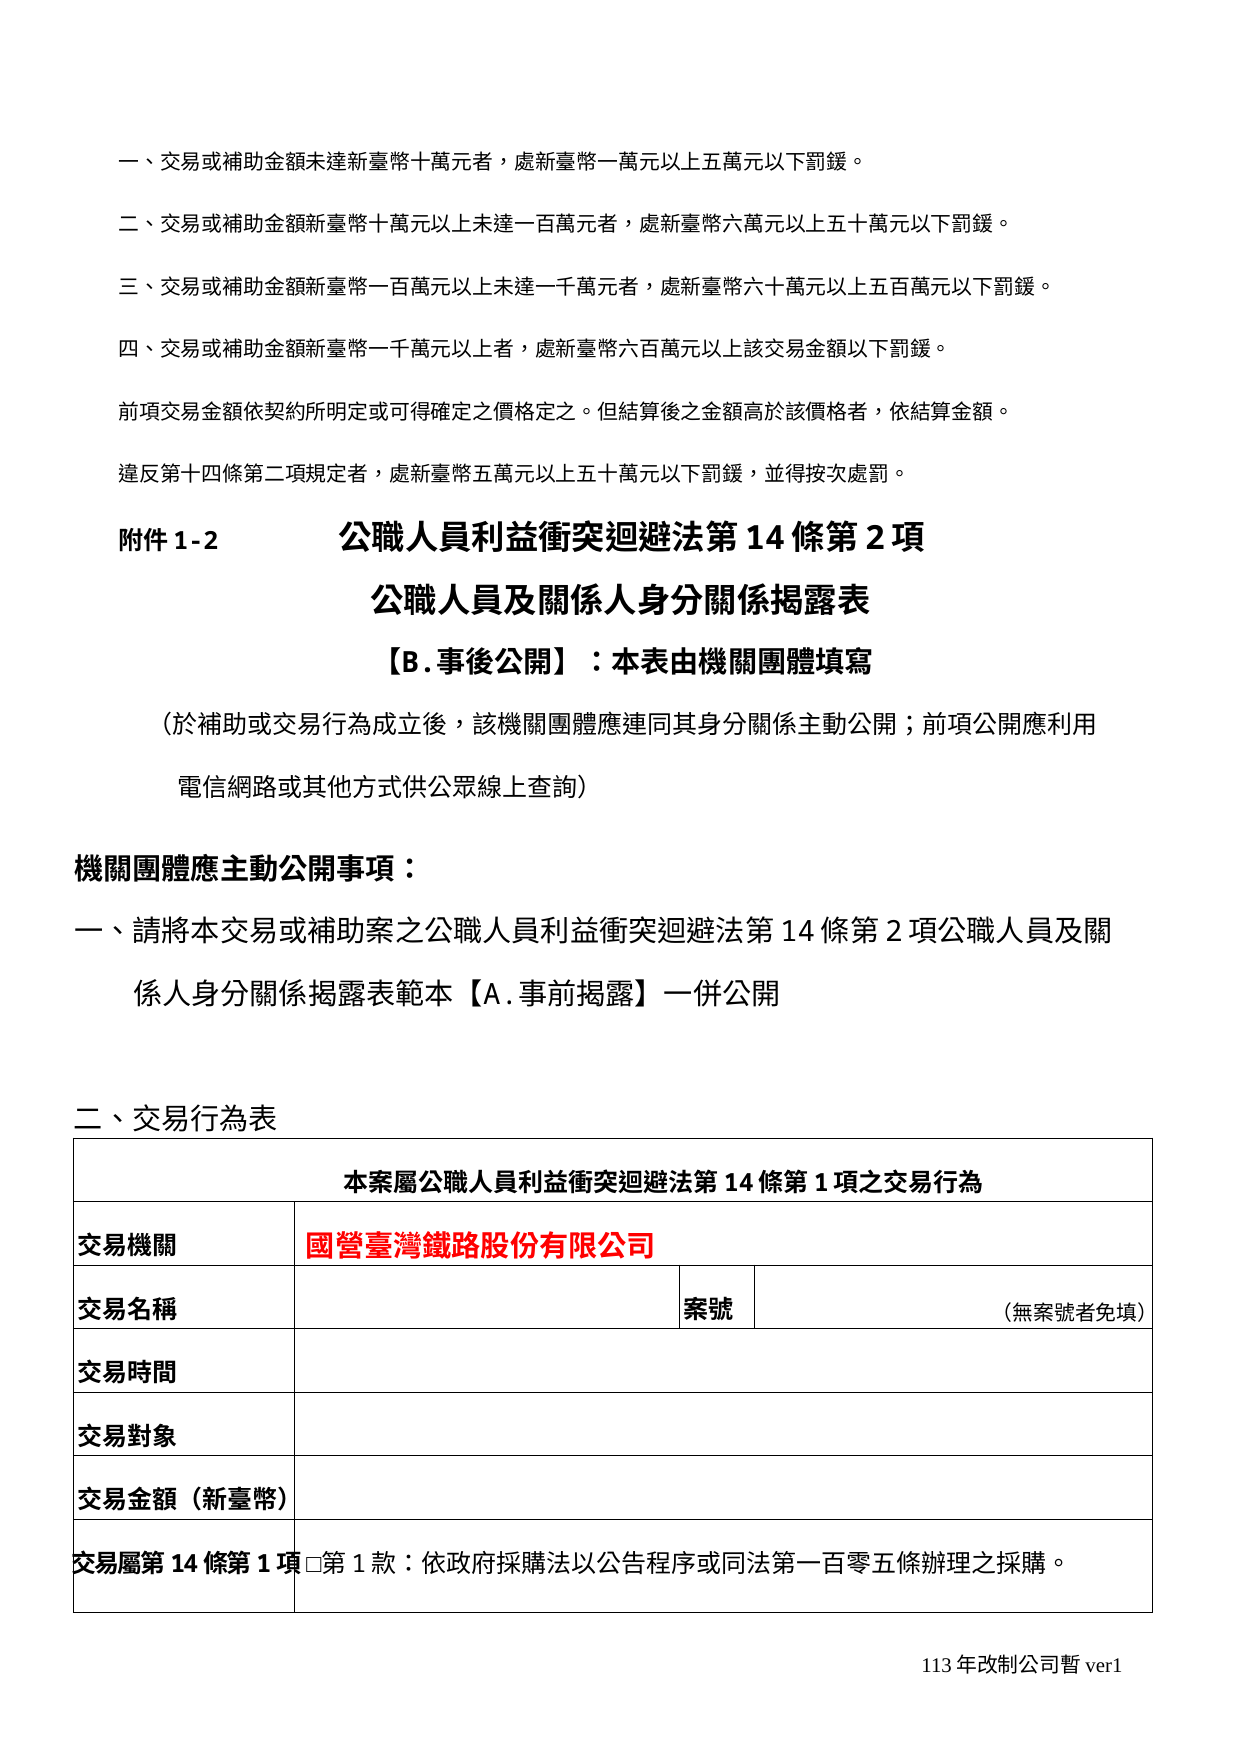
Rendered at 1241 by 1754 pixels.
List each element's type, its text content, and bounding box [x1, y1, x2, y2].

table_cell [295, 1393, 1152, 1455]
text 一、請將本交易或補助案之公職人員利益衝突迴避法第14條第2項公職人員及關係人身分關係揭露表範本【A.事前揭露】一併公開 [74, 887, 1122, 1012]
text 附件1-2 公職人員利益衝突迴避法第14條第2項 [118, 494, 1122, 556]
text 四、交易或補助金額新臺幣一千萬元以上者，處新臺幣六百萬元以上該交易金額以下罰鍰。 [118, 306, 1122, 369]
text 二、交易或補助金額新臺幣十萬元以上未達一百萬元者，處新臺幣六萬元以上五十萬元以下罰鍰。 [118, 181, 1122, 244]
table_cell 交易屬第14條第1項 但書第1款或第2款 [74, 1520, 294, 1612]
text 二、交易行為表 [73, 1075, 1231, 1137]
text （於補助或交易行為成立後，該機關團體應連同其身分關係主動公開；前項公開應利用電信網路或其他方式供公眾線上查詢） [148, 681, 1122, 806]
text 【B.事後公開】：本表由機關團體填寫 [15, 619, 1231, 681]
text 前項交易金額依契約所明定或可得確定之價格定之。但結算後之金額高於該價格者，依結算金額。 [118, 369, 1122, 431]
text 違反第十四條第二項規定者，處新臺幣五萬元以上五十萬元以下罰鍰，並得按次處罰。 [118, 431, 1122, 494]
text 三、交易或補助金額新臺幣一百萬元以上未達一千萬元者，處新臺幣六十萬元以上五百萬元以下罰鍰。 [118, 244, 1122, 306]
table_cell [295, 1329, 1152, 1392]
table_cell 國營臺灣鐵路股份有限公司 [295, 1202, 1152, 1264]
table_cell 交易機關 [74, 1202, 294, 1264]
table_cell 交易對象 [74, 1393, 294, 1455]
table_cell [295, 1456, 1152, 1519]
table_header 本案屬公職人員利益衝突迴避法第14條第1項之交易行為 [74, 1139, 1152, 1201]
table_cell □第1款：依政府採購法以公告程序或同法第一百零五條辦理之採購。 法令依據： （請填寫法令名稱及條次） [295, 1520, 1152, 1612]
table_cell 交易名稱 [74, 1266, 294, 1328]
text 公職人員及關係人身分關係揭露表 [118, 556, 1122, 619]
table_cell 交易時間 [74, 1329, 294, 1392]
text 機關團體應主動公開事項： [74, 825, 1231, 887]
table_cell 交易金額（新臺幣） [74, 1456, 294, 1519]
text 一、交易或補助金額未達新臺幣十萬元者，處新臺幣一萬元以上五萬元以下罰鍰。 [118, 119, 1122, 181]
table_cell （無案號者免填） [755, 1266, 1152, 1328]
table_cell 案號 [680, 1266, 754, 1328]
table_cell [295, 1266, 679, 1328]
